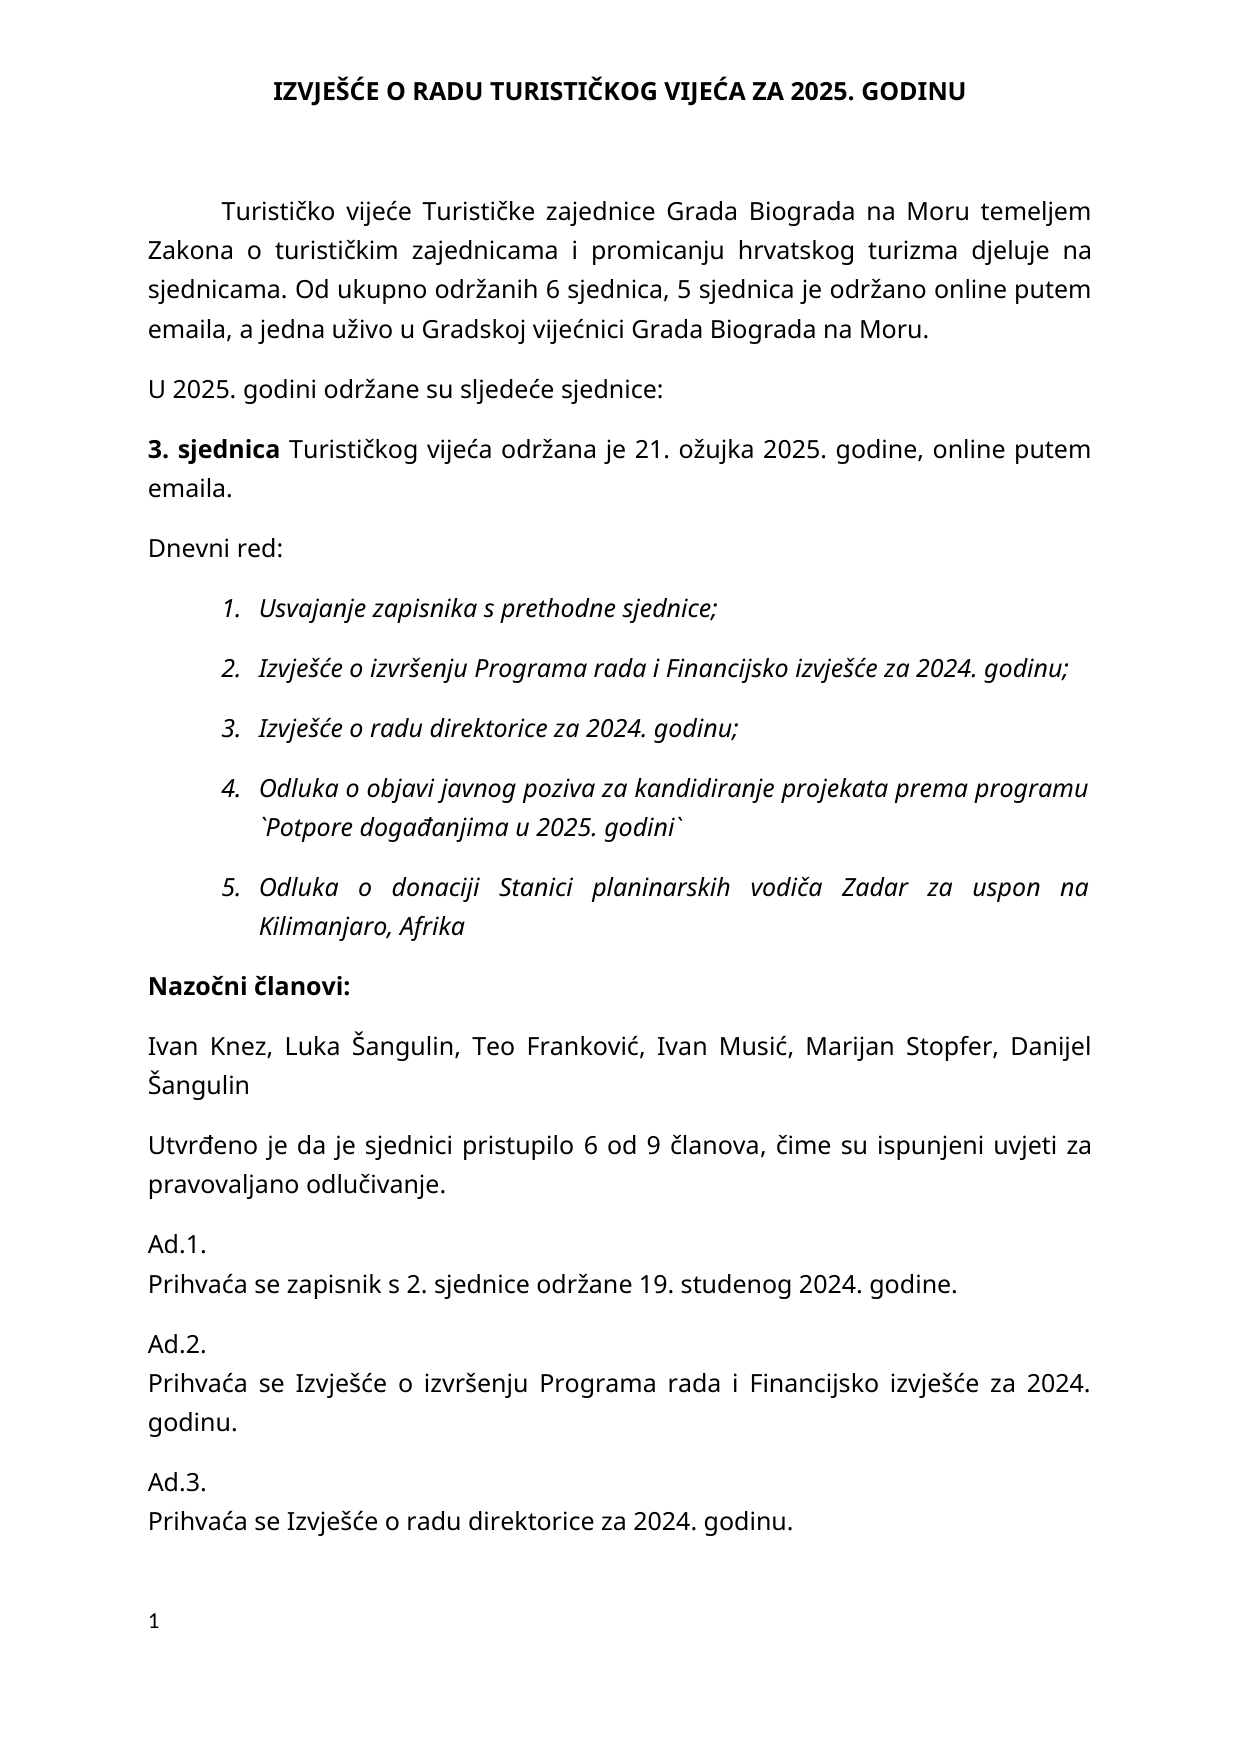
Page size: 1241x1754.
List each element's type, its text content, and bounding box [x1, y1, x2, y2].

text Nazočni članovi: [148, 969, 1093, 1003]
text 3. sjednica Turističkog vijeća održana je 21. ožujka 2025. godine, online putem emaila. [148, 431, 1093, 504]
list Odluka o donaciji Stanici planinarskih vodiča Zadar za uspon na Kilimanjaro, Afrika [221, 869, 1093, 943]
text Dnevni red: [148, 530, 1093, 564]
text Ad.2. Prihvaća se Izvješće o izvršenju Programa rada i Financijsko izvješće za 2024. godinu. [148, 1326, 1093, 1439]
list Usvajanje zapisnika s prethodne sjednice; [221, 590, 1093, 624]
list Izvješće o radu direktorice za 2024. godinu; [221, 710, 1093, 744]
text Ad.3. Prihvaća se Izvješće o radu direktorice za 2024. godinu. [148, 1464, 1093, 1538]
text Ivan Knez, Luka Šangulin, Teo Franković, Ivan Musić, Marijan Stopfer, Danijel Šangulin [148, 1029, 1093, 1102]
text U 2025. godini održane su sljedeće sjednice: [148, 371, 1093, 405]
list Izvješće o izvršenju Programa rada i Financijsko izvješće za 2024. godinu; [221, 650, 1093, 684]
list Odluka o objavi javnog poziva za kandidiranje projekata prema programu `Potpore događanjima u 2025. godini` [221, 770, 1093, 844]
text Utvrđeno je da je sjednici pristupilo 6 od 9 članova, čime su ispunjeni uvjeti za pravovaljano odlučivanje. [148, 1128, 1093, 1201]
text Turističko vijeće Turističke zajednice Grada Biograda na Moru temeljem Zakona o turističkim zajednicama i promicanju hrvatskog turizma djeluje na sjednicama. Od ukupno održanih 6 sjednica, 5 sjednica je održano online putem emaila, a jedna uživo u Gradskoj vijećnici Grada Biograda na Moru. [148, 194, 1093, 345]
text IZVJEŠĆE O RADU TURISTIČKOG VIJEĆA ZA 2025. GODINU [148, 74, 1093, 108]
text Ad.1. Prihvaća se zapisnik s 2. sjednice održane 19. studenog 2024. godine. [148, 1227, 1093, 1300]
